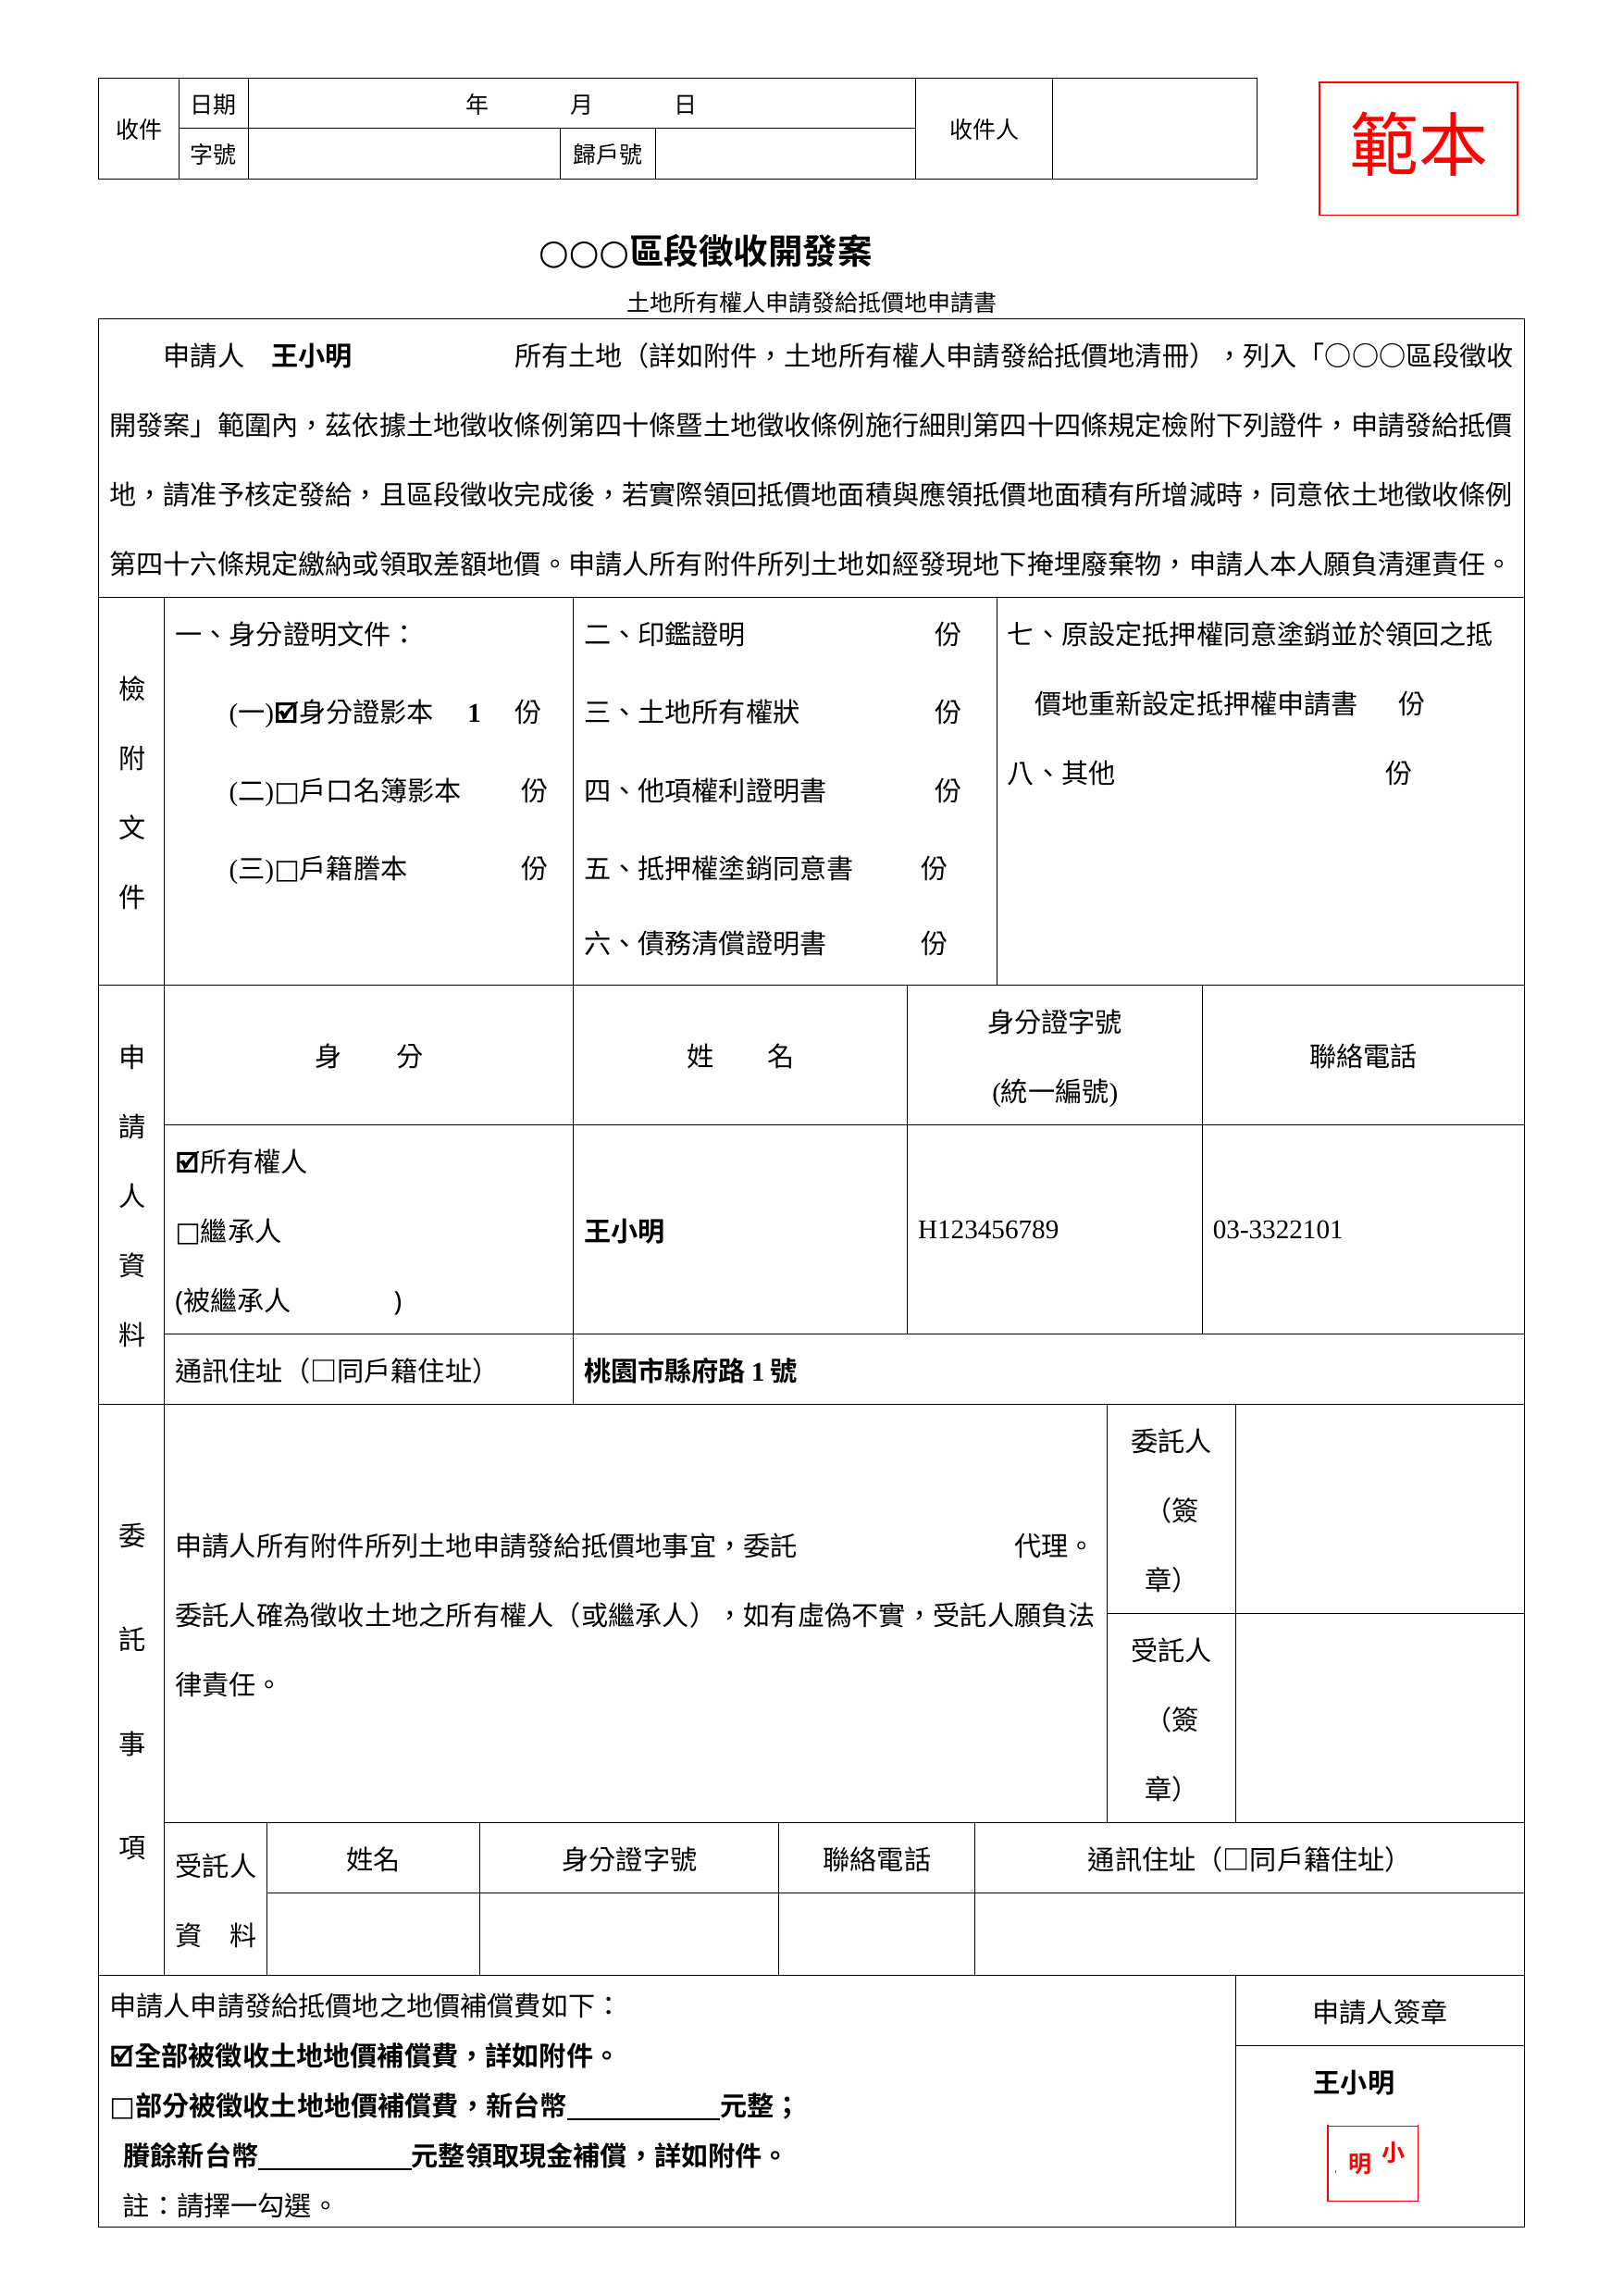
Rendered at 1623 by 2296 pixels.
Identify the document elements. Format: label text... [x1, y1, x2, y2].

table_cell 聯絡電話 [1203, 986, 1524, 1124]
table_cell 七、原設定抵押權同意塗銷並於領回之抵 價地重新設定抵押權申請書 份 八、其他 份 [997, 598, 1524, 985]
table_header 年 月 日 [249, 79, 915, 128]
table_cell 姓名 [267, 1823, 479, 1893]
table_cell 王小明 [1236, 2046, 1524, 2227]
table_header 日期 [180, 79, 248, 128]
table_cell 申請人申請發給抵價地之地價補償費如下： 全部被徵收土地地價補償費，詳如附件。 □部分被徵收土地地價補償費，新台幣 元整； 賸餘新台幣 元整領取現金補償，詳如附件。 註：請擇一勾選。 [99, 1976, 1235, 2227]
table_cell [779, 1893, 974, 1975]
text ○○○區段徵收開發案 [109, 214, 1514, 283]
table_header 收件人 [916, 79, 1052, 179]
table_cell 通訊住址（□同戶籍住址） [165, 1334, 573, 1404]
table_cell [249, 129, 560, 179]
table_cell 申請人所有附件所列土地申請發給抵價地事宜，委託 代理。委託人確為徵收土地之所有權人（或繼承人），如有虛偽不實，受託人願負法律責任。 [165, 1405, 1107, 1822]
table_cell H123456789 [908, 1125, 1202, 1334]
table_cell 申 請 人 資 料 [99, 986, 164, 1404]
text 土地所有權人申請發給抵價地申請書 [109, 283, 1514, 318]
table_cell 申請人簽章 [1236, 1976, 1524, 2045]
table_cell 姓 名 [574, 986, 907, 1124]
table_cell 身分證字號 (統一編號) [908, 986, 1202, 1124]
table_cell 桃園市縣府路1號 [574, 1334, 1524, 1404]
table_cell 身 分 [165, 986, 573, 1124]
table_cell [1236, 1405, 1524, 1613]
table_header 收件 [99, 79, 179, 179]
table_cell 一、身分證明文件： (一)身分證影本 1 份 (二)□戶口名簿影本 份 (三)□戶籍謄本 份 [165, 598, 573, 985]
table_cell 委託人 （簽章） [1108, 1405, 1235, 1613]
table_header 申請人 王小明 所有土地（詳如附件，土地所有權人申請發給抵價地清冊），列入「○○○區段徵收開發案」範圍內，茲依據土地徵收條例第四十條暨土地徵收條例施行細則第四十四條規定檢附下列證件，申請發給抵價地，請准予核定發給，且區段徵收完成後，若實際領回抵價地面積與應領抵價地面積有所增減時，同意依土地徵收條例第四十六條規定繳納或領取差額地價。申請人所有附件所列土地如經發現地下掩埋廢棄物，申請人本人願負清運責任。 [99, 319, 1524, 597]
table_cell [267, 1893, 479, 1975]
table_cell 二、印鑑證明 份 三、土地所有權狀 份 四、他項權利證明書 份 五、抵押權塗銷同意書 份 六、債務清償證明書 份 [574, 598, 997, 985]
table_cell 通訊住址（□同戶籍住址） [975, 1823, 1524, 1893]
table_cell [1236, 1614, 1524, 1822]
table_cell 字號 [180, 129, 248, 179]
table_cell 受託人 資 料 [165, 1823, 266, 1975]
table_cell 歸戶號 [561, 129, 655, 179]
table_cell 委 託 事 項 [99, 1405, 164, 1975]
table_cell [656, 129, 915, 179]
table_cell 身分證字號 [480, 1823, 778, 1893]
table_header [1053, 79, 1257, 179]
table_cell 王小明 [574, 1125, 907, 1334]
table_cell 檢 附 文 件 [99, 598, 164, 985]
table_cell 所有權人 □繼承人 (被繼承人 ) [165, 1125, 573, 1334]
table_cell [975, 1893, 1524, 1975]
text 範本 [1334, 90, 1503, 191]
table_cell 聯絡電話 [779, 1823, 974, 1893]
table_cell [480, 1893, 778, 1975]
table_cell 受託人 （簽章） [1108, 1614, 1235, 1822]
table_cell 03-3322101 [1203, 1125, 1524, 1334]
